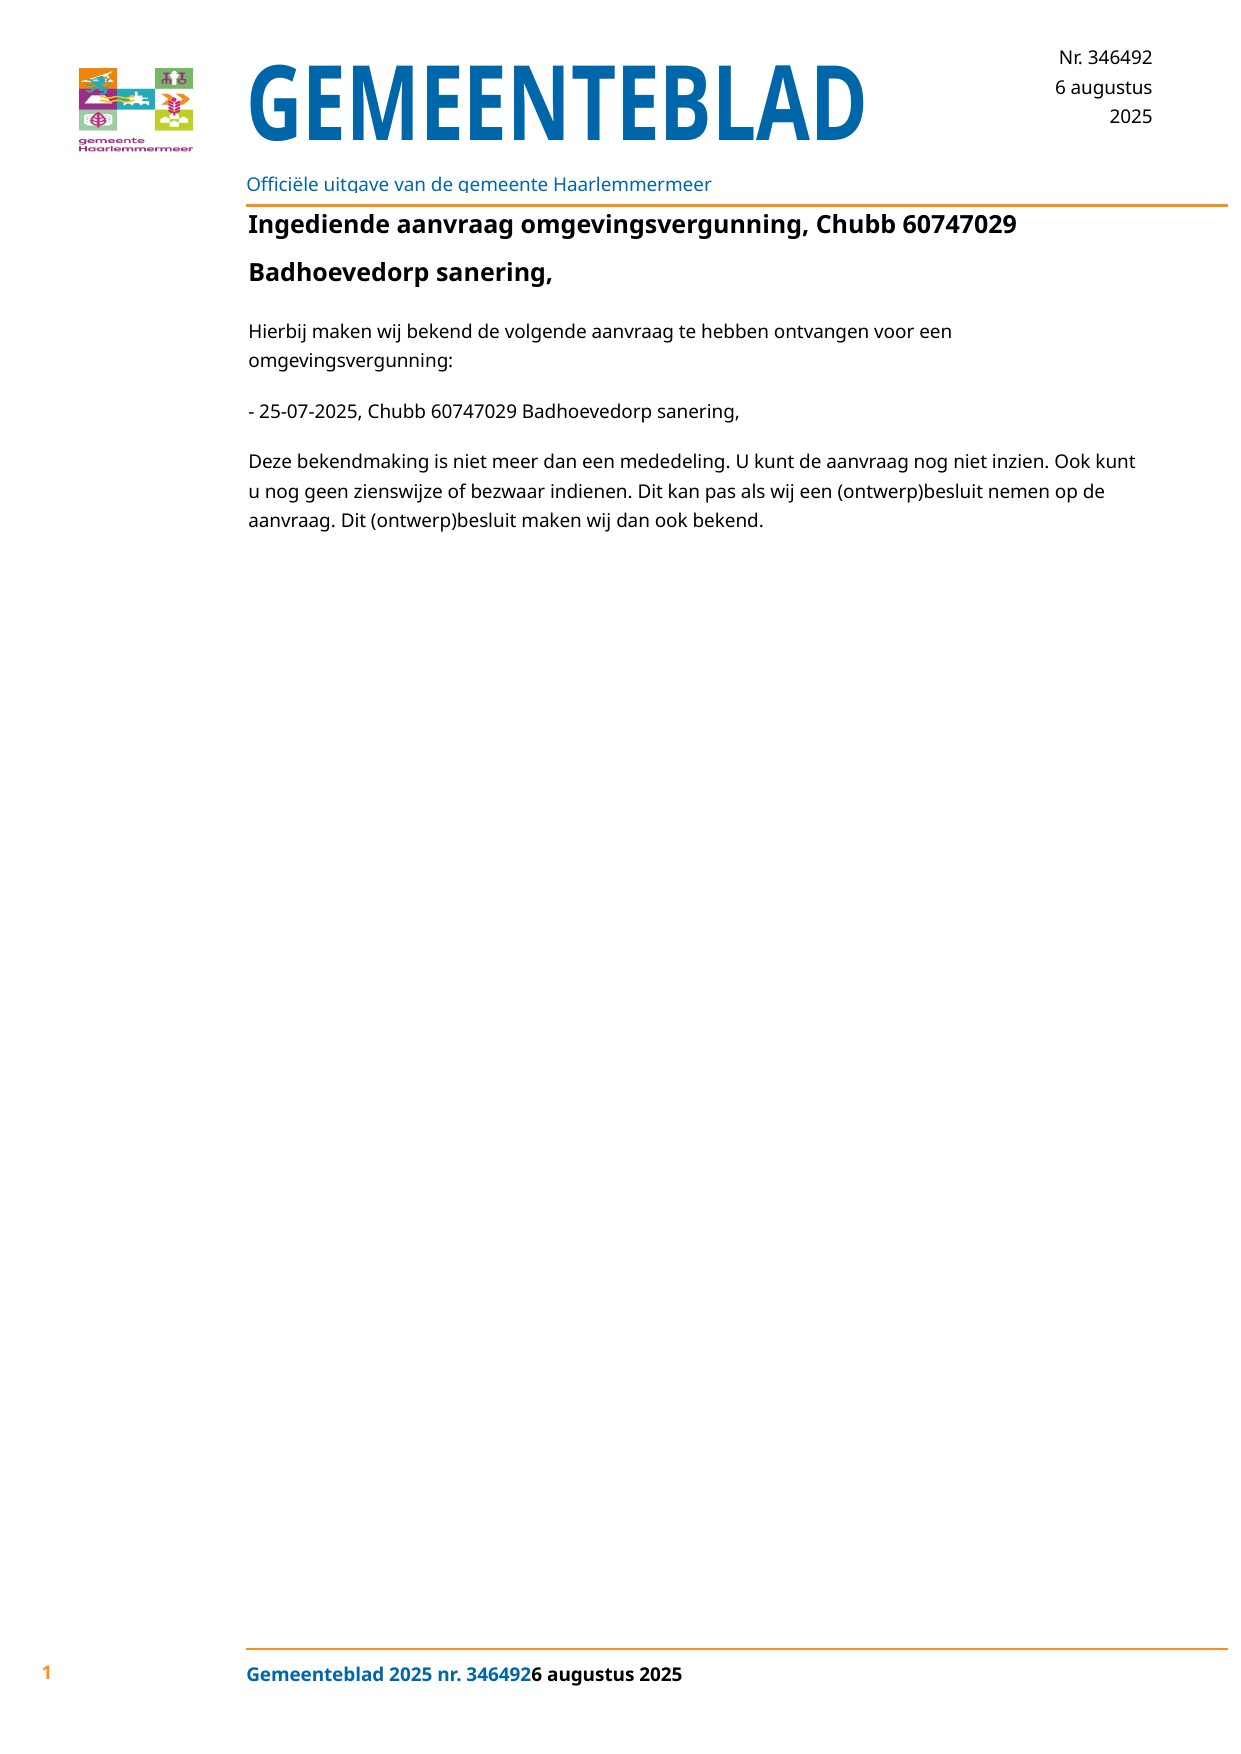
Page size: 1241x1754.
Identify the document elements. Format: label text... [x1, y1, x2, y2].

text - 25-07-2025, Chubb 60747029 Badhoevedorp sanering, [248, 398, 1152, 424]
text Hierbij maken wij bekend de volgende aanvraag te hebben ontvangen voor een omgevingsvergunning: [248, 318, 1152, 373]
text Deze bekendmaking is niet meer dan een mededeling. U kunt de aanvraag nog niet inzien. Ook kunt u nog geen zienswijze of bezwaar indienen. Dit kan pas als wij een (ontwerp)besluit nemen op de aanvraag. Dit (ontwerp)besluit maken wij dan ook bekend. [248, 448, 1152, 533]
picture [41, 47, 231, 172]
text Ingediende aanvraag omgevingsvergunning, Chubb 60747029 Badhoevedorp sanering, [248, 207, 1152, 288]
